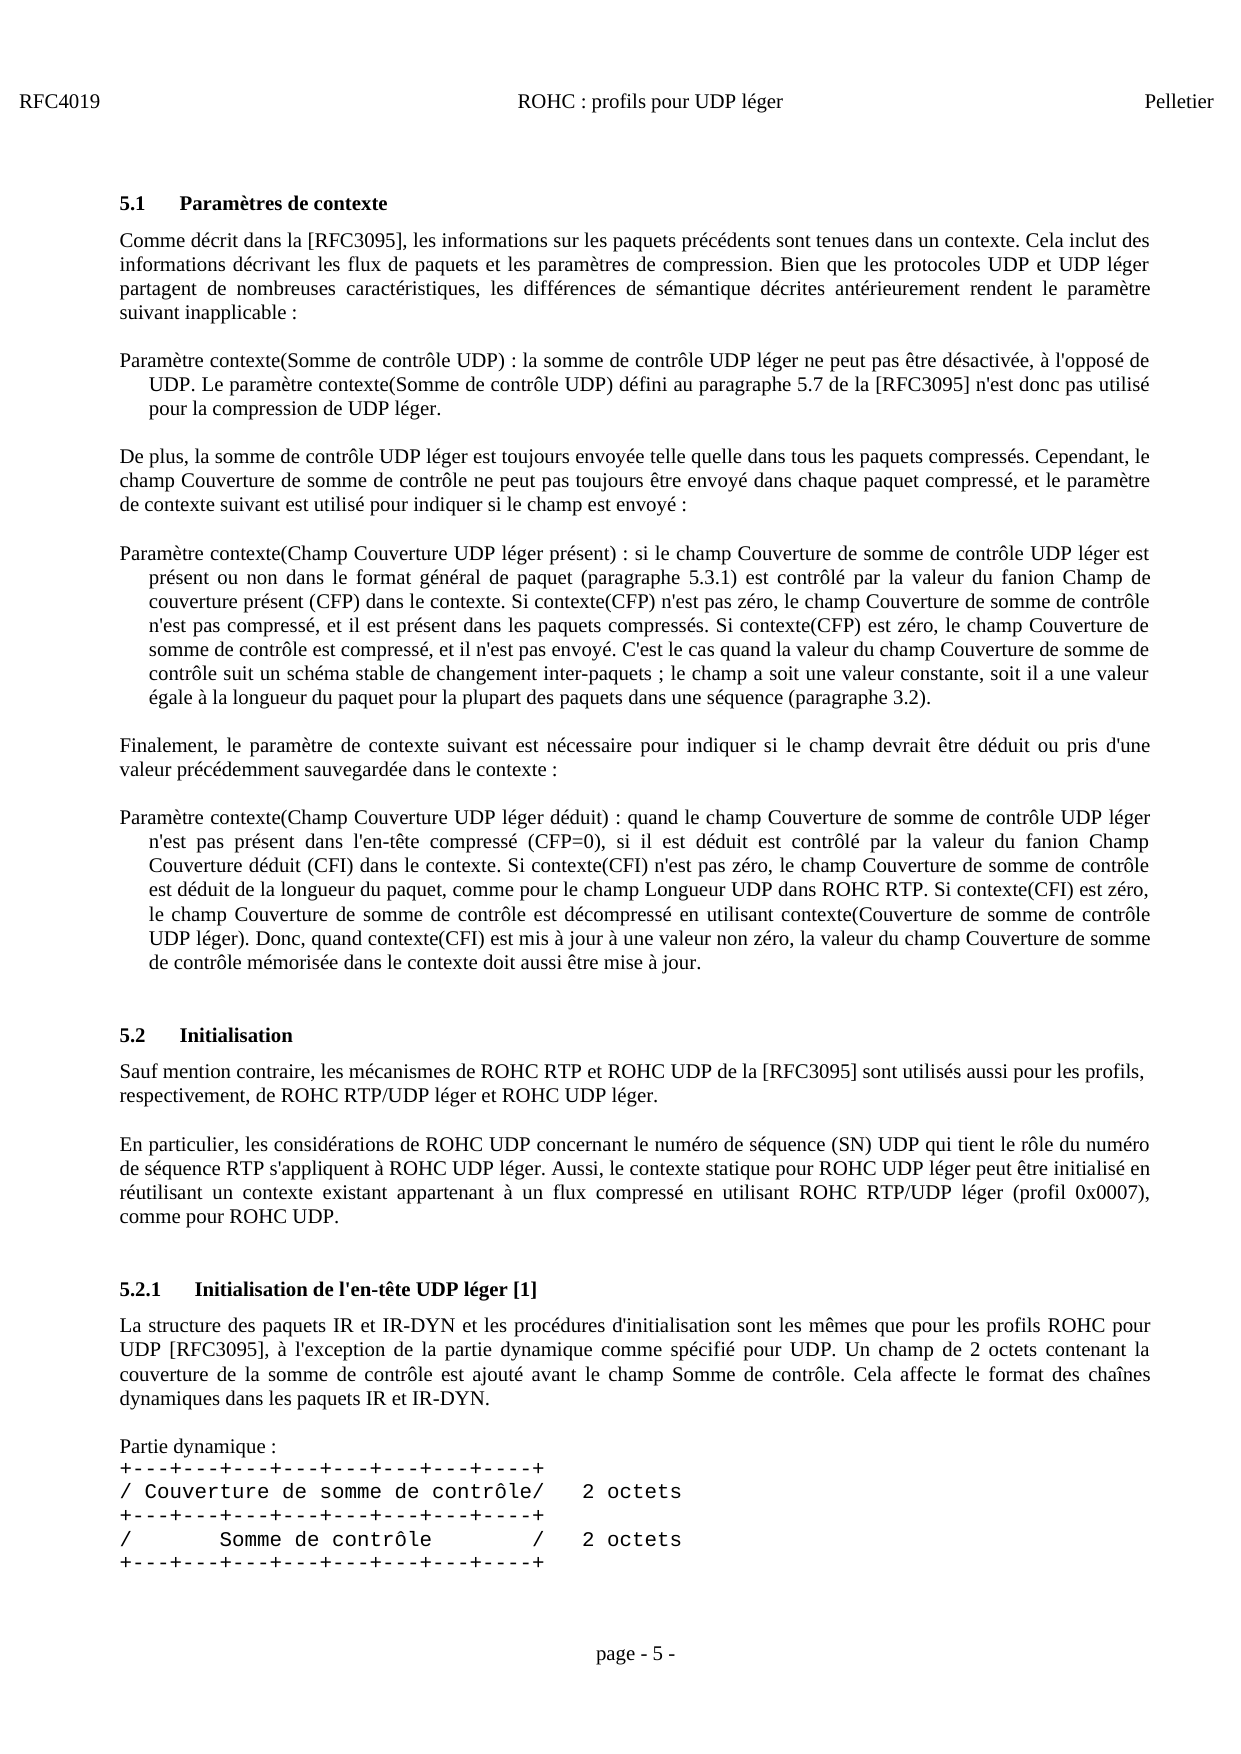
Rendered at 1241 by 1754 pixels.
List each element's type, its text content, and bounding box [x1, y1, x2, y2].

text Comme décrit dans la [RFC3095], les informations sur les paquets précédents sont tenues dans un contexte. Cela inclut des informations décrivant les flux de paquets et les paramètres de compression. Bien que les protocoles UDP et UDP léger partagent de nombreuses caractéristiques, les différences de sémantique décrites antérieurement rendent le paramètre suivant inapplicable : [119, 228, 1152, 324]
text La structure des paquets IR et IR-DYN et les procédures d'initialisation sont les mêmes que pour les profils ROHC pour UDP [RFC3095], à l'exception de la partie dynamique comme spécifié pour UDP. Un champ de 2 octets contenant la couverture de la somme de contrôle est ajouté avant le champ Somme de contrôle. Cela affecte le format des chaînes dynamiques dans les paquets IR et IR-DYN. [119, 1313, 1152, 1409]
text Finalement, le paramètre de contexte suivant est nécessaire pour indiquer si le champ devrait être déduit ou pris d'une valeur précédemment sauvegardée dans le contexte : [119, 733, 1152, 781]
text De plus, la somme de contrôle UDP léger est toujours envoyée telle quelle dans tous les paquets compressés. Cependant, le champ Couverture de somme de contrôle ne peut pas toujours être envoyé dans chaque paquet compressé, et le paramètre de contexte suivant est utilisé pour indiquer si le champ est envoyé : [119, 444, 1152, 516]
text +---+---+---+---+---+---+---+----+ [119, 1552, 1152, 1576]
text +---+---+---+---+---+---+---+----+ [119, 1505, 1152, 1529]
text / Somme de contrôle / 2 octets [119, 1529, 1152, 1552]
subtitle 5.1 Paramètres de contexte [119, 191, 1152, 215]
text Partie dynamique : [119, 1434, 1152, 1458]
text +---+---+---+---+---+---+---+----+ [119, 1458, 1152, 1481]
subtitle 5.2 Initialisation [119, 1023, 1152, 1047]
text Paramètre contexte(Somme de contrôle UDP) : la somme de contrôle UDP léger ne peut pas être désactivée, à l'opposé de UDP. Le paramètre contexte(Somme de contrôle UDP) défini au paragraphe 5.7 de la [RFC3095] n'est donc pas utilisé pour la compression de UDP léger. [119, 348, 1152, 420]
text En particulier, les considérations de ROHC UDP concernant le numéro de séquence (SN) UDP qui tient le rôle du numéro de séquence RTP s'appliquent à ROHC UDP léger. Aussi, le contexte statique pour ROHC UDP léger peut être initialisé en réutilisant un contexte existant appartenant à un flux compressé en utilisant ROHC RTP/UDP léger (profil 0x0007), comme pour ROHC UDP. [119, 1131, 1152, 1228]
text Paramètre contexte(Champ Couverture UDP léger présent) : si le champ Couverture de somme de contrôle UDP léger est présent ou non dans le format général de paquet (paragraphe 5.3.1) est contrôlé par la valeur du fanion Champ de couverture présent (CFP) dans le contexte. Si contexte(CFP) n'est pas zéro, le champ Couverture de somme de contrôle n'est pas compressé, et il est présent dans les paquets compressés. Si contexte(CFP) est zéro, le champ Couverture de somme de contrôle est compressé, et il n'est pas envoyé. C'est le cas quand la valeur du champ Couverture de somme de contrôle suit un schéma stable de changement inter-paquets ; le champ a soit une valeur constante, soit il a une valeur égale à la longueur du paquet pour la plupart des paquets dans une séquence (paragraphe 3.2). [119, 541, 1152, 709]
text Sauf mention contraire, les mécanismes de ROHC RTP et ROHC UDP de la [RFC3095] sont utilisés aussi pour les profils, respectivement, de ROHC RTP/UDP léger et ROHC UDP léger. [119, 1059, 1152, 1107]
subtitle 5.2.1 Initialisation de l'en-tête UDP léger [1] [119, 1277, 1152, 1301]
text Paramètre contexte(Champ Couverture UDP léger déduit) : quand le champ Couverture de somme de contrôle UDP léger n'est pas présent dans l'en-tête compressé (CFP=0), si il est déduit est contrôlé par la valeur du fanion Champ Couverture déduit (CFI) dans le contexte. Si contexte(CFI) n'est pas zéro, le champ Couverture de somme de contrôle est déduit de la longueur du paquet, comme pour le champ Longueur UDP dans ROHC RTP. Si contexte(CFI) est zéro, le champ Couverture de somme de contrôle est décompressé en utilisant contexte(Couverture de somme de contrôle UDP léger). Donc, quand contexte(CFI) est mis à jour à une valeur non zéro, la valeur du champ Couverture de somme de contrôle mémorisée dans le contexte doit aussi être mise à jour. [119, 805, 1152, 974]
text / Couverture de somme de contrôle/ 2 octets [119, 1481, 1152, 1505]
